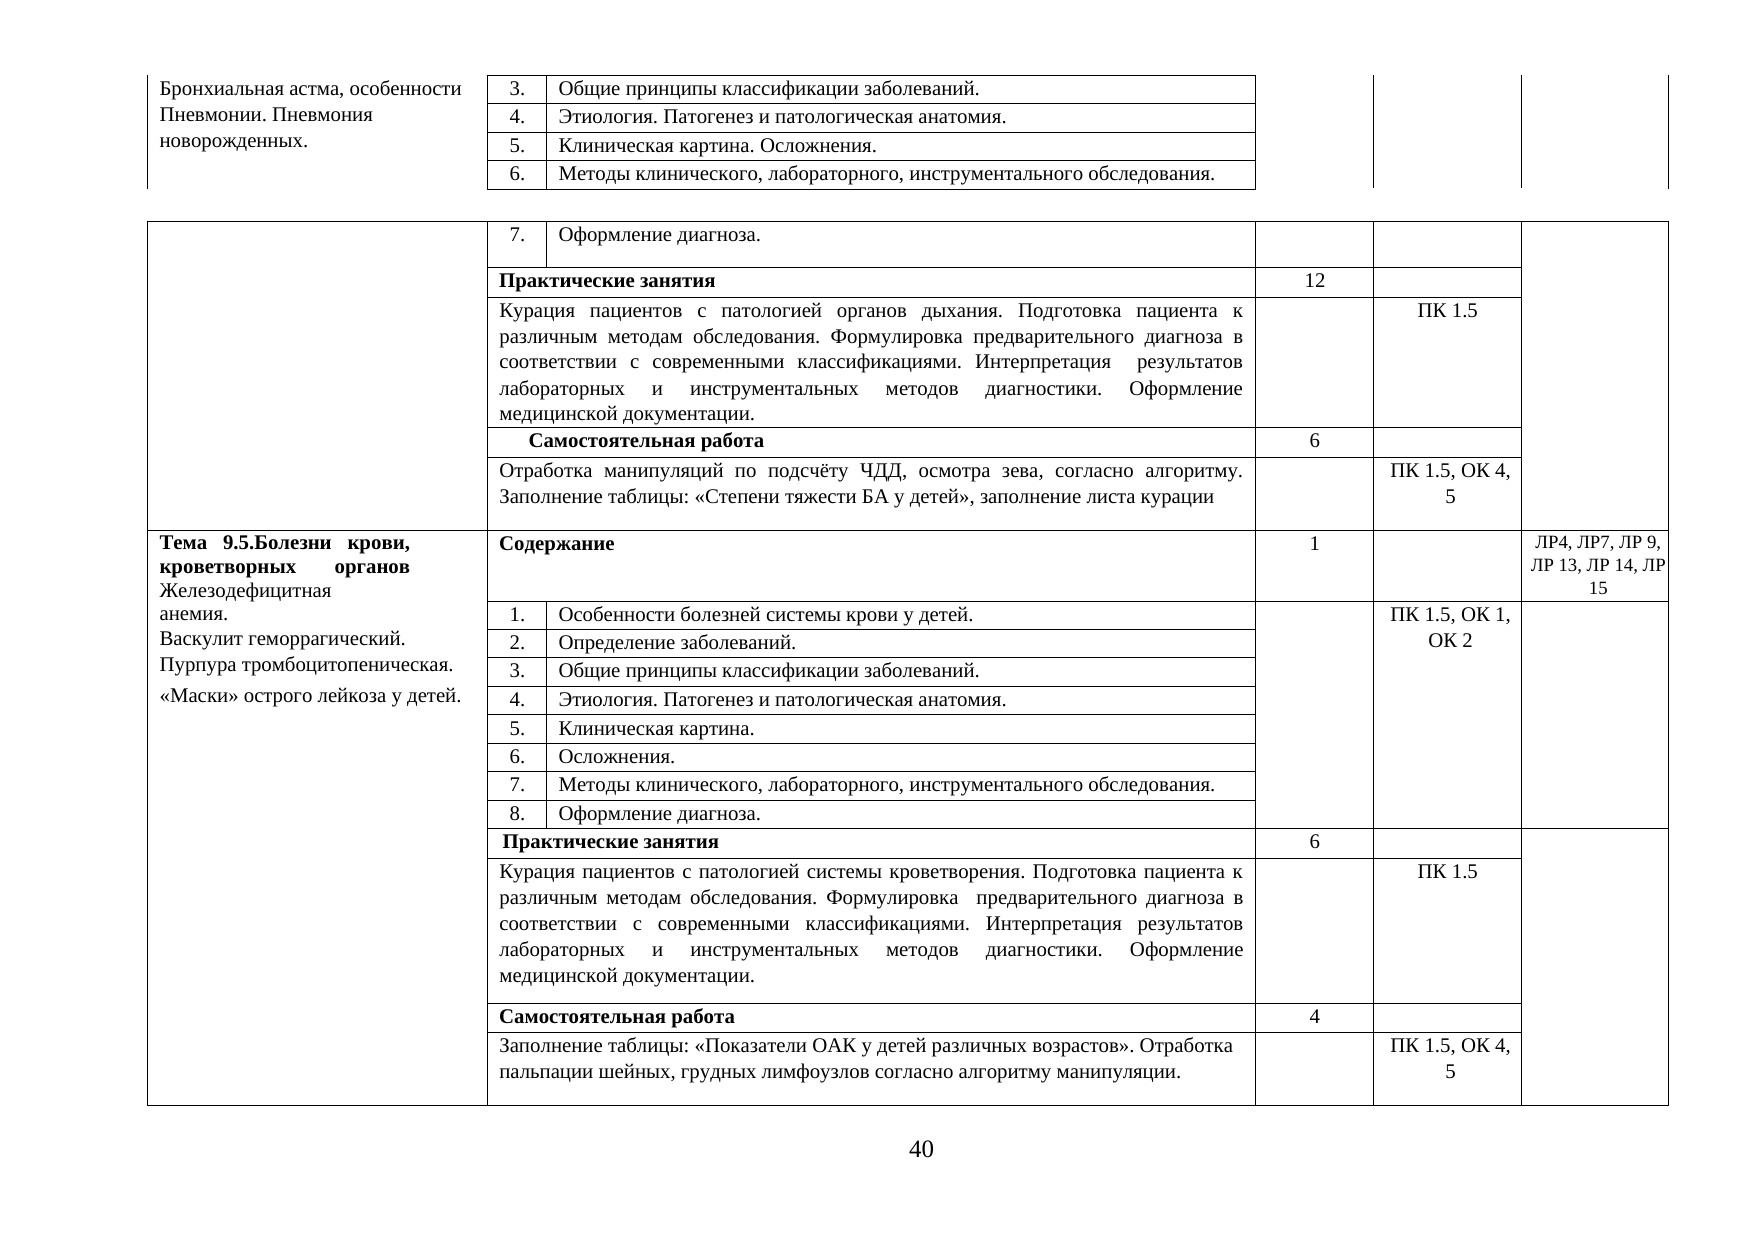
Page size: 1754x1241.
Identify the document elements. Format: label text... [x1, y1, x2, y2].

table_cell 12 [1256, 268, 1373, 297]
table_cell 3. [488, 658, 546, 686]
table_cell 5. [488, 133, 546, 160]
table_cell [1374, 829, 1521, 858]
table_cell Самостоятельная работа [488, 1004, 1255, 1032]
table_cell 8. [488, 801, 546, 828]
table_cell Оформление диагноза. [547, 801, 1255, 828]
table_cell [1256, 458, 1373, 530]
table_cell Заполнение таблицы: «Показатели ОАК у детей различных возрастов». Отработка пальпации шейных, грудных лимфоузлов согласно алгоритму манипуляции. [488, 1033, 1255, 1105]
table_cell [1374, 1004, 1521, 1032]
table_header [148, 222, 487, 530]
table_cell ПК 1.5 [1374, 298, 1521, 427]
table_cell ЛР4, ЛР7, ЛР 9, ЛР 13, ЛР 14, ЛР 15 [1522, 531, 1668, 601]
table_cell 4. [488, 104, 546, 132]
table_cell 1. [488, 602, 546, 629]
table_cell Клиническая картина. [547, 715, 1255, 743]
table_cell [1374, 268, 1521, 297]
table_cell [1256, 602, 1373, 828]
table_cell Содержание [488, 531, 1255, 601]
table_cell [1256, 298, 1373, 427]
table_cell Клиническая картина. Осложнения. [547, 133, 1255, 160]
table_cell Осложнения. [547, 744, 1255, 771]
table_cell Этиология. Патогенез и патологическая анатомия. [547, 104, 1255, 132]
table_cell 4 [1256, 1004, 1373, 1032]
table_cell Самостоятельная работа [488, 428, 1255, 457]
table_cell [1522, 602, 1668, 828]
table_header Оформление диагноза. [547, 222, 1255, 267]
table_cell Общие принципы классификации заболеваний. [547, 658, 1255, 686]
table_cell [1522, 829, 1668, 1105]
table_cell Практические занятия [488, 268, 1255, 297]
table_cell ПК 1.5, ОК 1, ОК 2 [1374, 602, 1521, 828]
table_cell 6. [488, 161, 546, 189]
table_cell ПК 1.5 [1374, 859, 1521, 1002]
table_cell Практические занятия [488, 829, 1255, 858]
table_cell [1256, 1033, 1373, 1105]
table_cell Особенности болезней системы крови у детей. [547, 602, 1255, 629]
table_cell 3. [488, 76, 546, 103]
table_cell [1374, 531, 1521, 601]
table_header 7. [488, 222, 546, 267]
table_cell 1 [1256, 531, 1373, 601]
table_cell ПК 1.5, ОК 4, 5 [1374, 1033, 1521, 1105]
table_cell Этиология. Патогенез и патологическая анатомия. [547, 687, 1255, 714]
table_cell 7. [488, 772, 546, 800]
table_cell 6 [1256, 428, 1373, 457]
table_cell [1374, 428, 1521, 457]
table_header [1374, 222, 1521, 267]
table_header [1522, 222, 1668, 530]
table_header [1256, 222, 1373, 267]
table_cell Определение заболеваний. [547, 630, 1255, 657]
table_cell 2. [488, 630, 546, 657]
table_cell Отработка манипуляций по подсчёту ЧДД, осмотра зева, согласно алгоритму. Заполнение таблицы: «Степени тяжести БА у детей», заполнение листа курации [488, 458, 1255, 530]
table_cell Курация пациентов с патологией органов дыхания. Подготовка пациента к различным методам обследования. Формулировка предварительного диагноза в соответствии с современными классификациями. Интерпретация результатов лабораторных и инструментальных методов диагностики. Оформление медицинской документации. [488, 298, 1255, 427]
table_cell 5. [488, 715, 546, 743]
table_cell Общие принципы классификации заболеваний. [547, 76, 1255, 103]
table_cell Методы клинического, лабораторного, инструментального обследования. [547, 772, 1255, 800]
table_cell 6. [488, 744, 546, 771]
table_cell 4. [488, 687, 546, 714]
table_cell Методы клинического, лабораторного, инструментального обследования. [547, 161, 1255, 189]
table_cell Тема 9.5.Болезни крови, кроветворных органов Железодефицитная анемия. Васкулит геморрагический. Пурпура тромбоцитопеническая. «Маски» острого лейкоза у детей. [148, 531, 487, 1105]
table_cell [1256, 859, 1373, 1002]
table_cell Курация пациентов с патологией системы кроветворения. Подготовка пациента к различным методам обследования. Формулировка предварительного диагноза в соответствии с современными классификациями. Интерпретация результатов лабораторных и инструментальных методов диагностики. Оформление медицинской документации. [488, 859, 1255, 1002]
table_cell ПК 1.5, ОК 4, 5 [1374, 458, 1521, 530]
table_cell 6 [1256, 829, 1373, 858]
